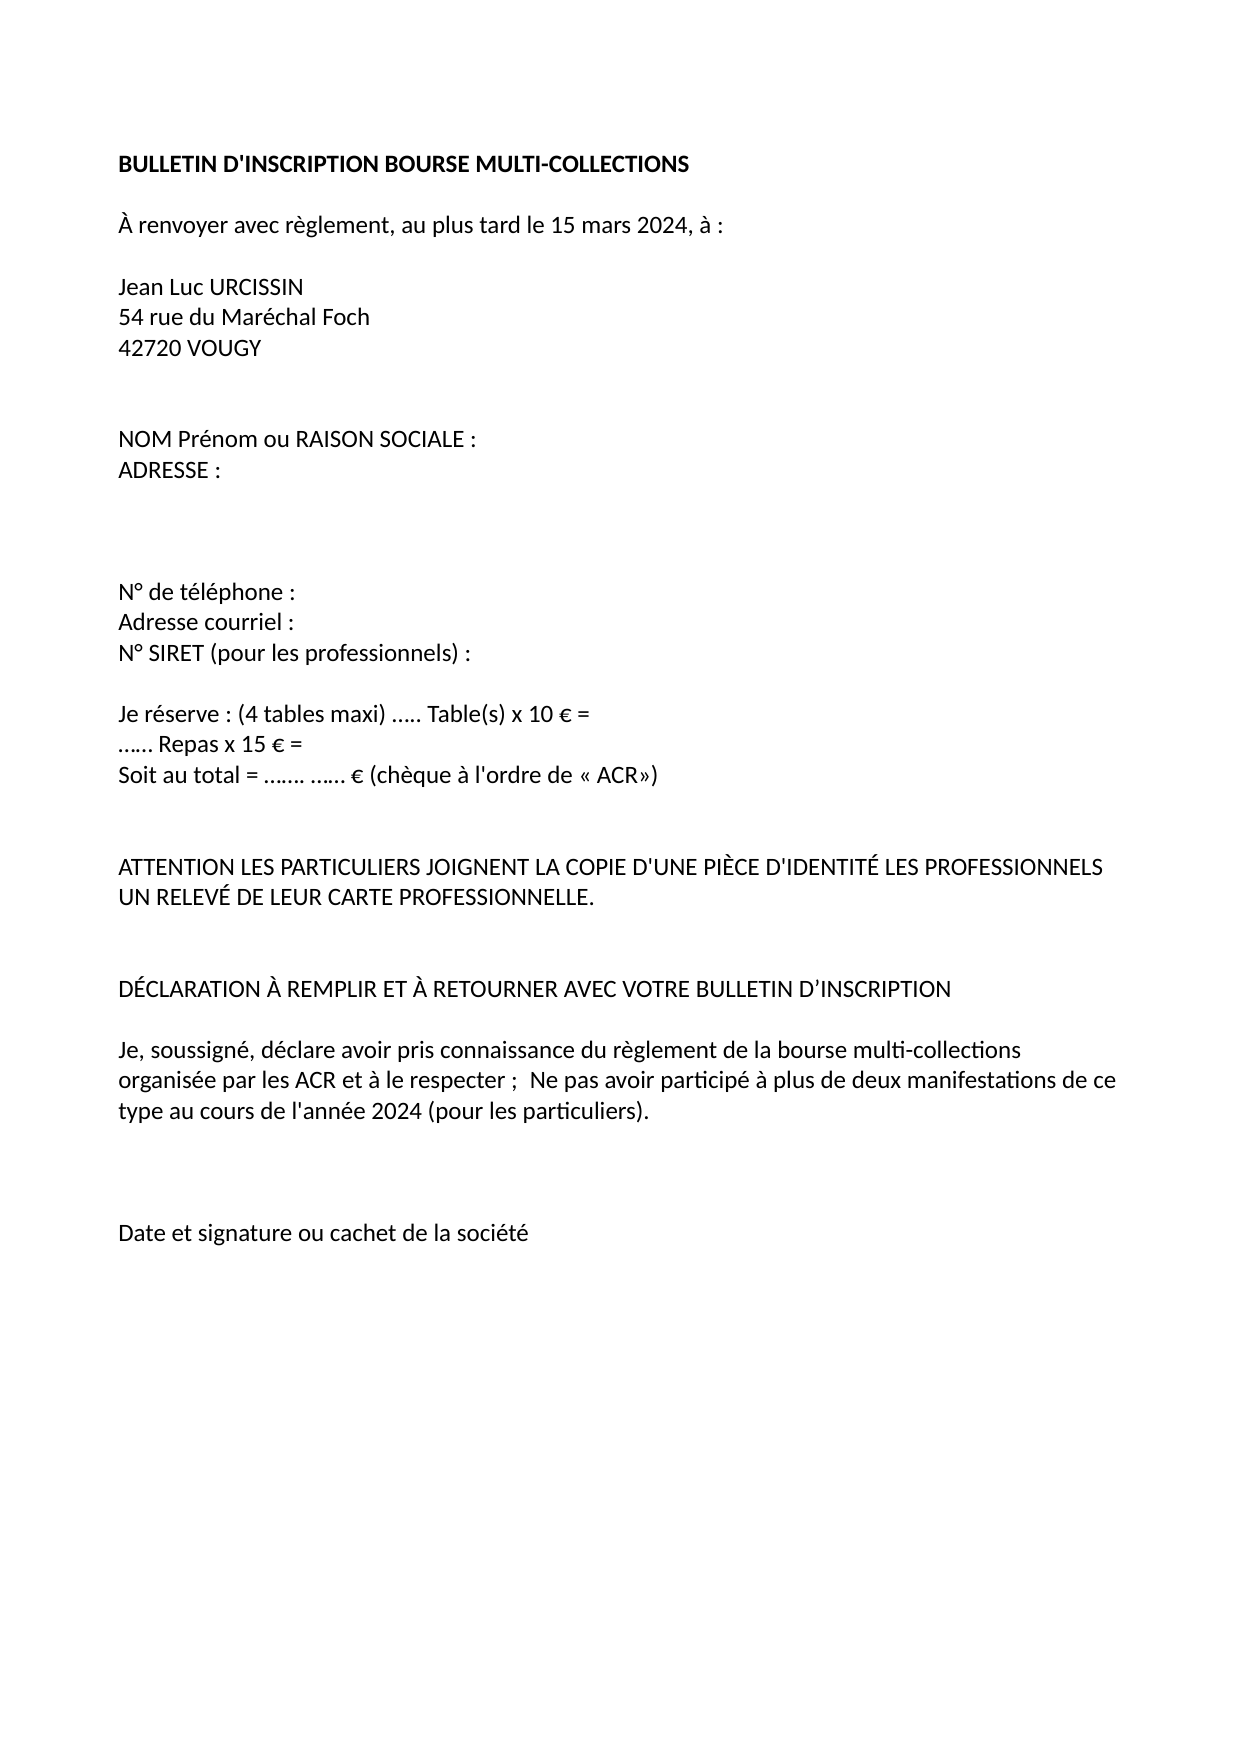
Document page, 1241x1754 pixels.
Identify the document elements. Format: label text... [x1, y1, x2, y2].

text NOM Prénom ou RAISON SOCIALE : [118, 423, 1122, 454]
text ATTENTION LES PARTICULIERS JOIGNENT LA COPIE D'UNE PIÈCE D'IDENTITÉ LES PROFESSIONNELS UN RELEVÉ DE LEUR CARTE PROFESSIONNELLE. [118, 851, 1122, 912]
text Jean Luc URCISSIN [118, 271, 1122, 301]
text Adresse courriel : [118, 606, 1122, 637]
text Je réserve : (4 tables maxi) ….. Table(s) x 10 € = [118, 698, 1122, 728]
text Date et signature ou cachet de la société [118, 1217, 1122, 1247]
text N° de téléphone : [118, 576, 1122, 606]
text ADRESSE : [118, 454, 1122, 484]
text N° SIRET (pour les professionnels) : [118, 637, 1122, 667]
text DÉCLARATION À REMPLIR ET À RETOURNER AVEC VOTRE BULLETIN D’INSCRIPTION [118, 973, 1122, 1003]
text 54 rue du Maréchal Foch [118, 301, 1122, 332]
text …… Repas x 15 € = [118, 728, 1122, 759]
text 42720 VOUGY [118, 332, 1122, 362]
text À renvoyer avec règlement, au plus tard le 15 mars 2024, à : [118, 210, 1122, 240]
text Je, soussigné, déclare avoir pris connaissance du règlement de la bourse multi-collections organisée par les ACR et à le respecter ; Ne pas avoir participé à plus de deux manifestations de ce type au cours de l'année 2024 (pour les particuliers). [118, 1034, 1122, 1125]
text Soit au total = ……. …… € (chèque à l'ordre de « ACR») [118, 759, 1122, 789]
text BULLETIN D'INSCRIPTION BOURSE MULTI-COLLECTIONS [118, 149, 1122, 179]
